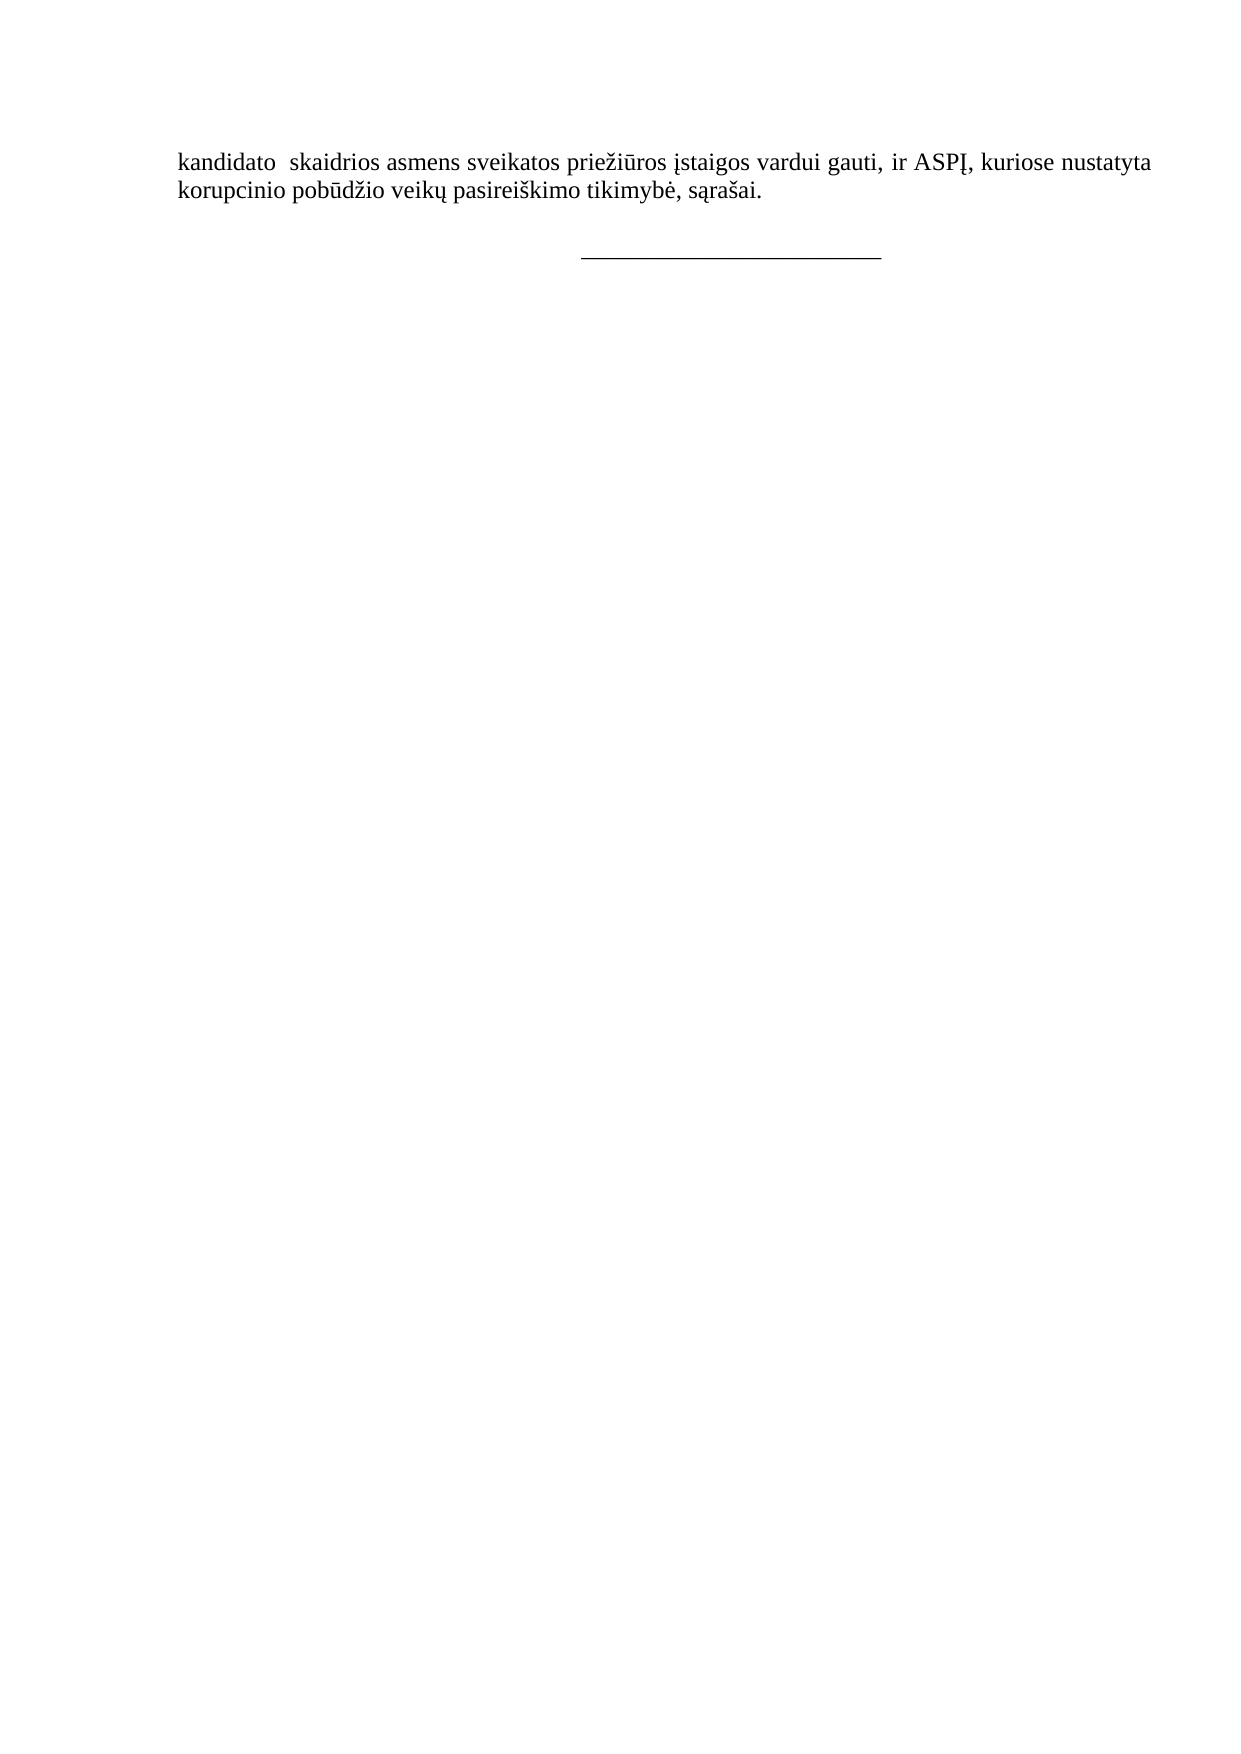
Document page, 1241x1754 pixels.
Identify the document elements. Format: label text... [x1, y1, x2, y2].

text kandidato skaidrios asmens sveikatos priežiūros įstaigos vardui gauti, ir ASPĮ, kuriose nustatyta korupcinio pobūdžio veikų pasireiškimo tikimybė, sąrašai. [177, 147, 1152, 204]
text ________________________ [177, 233, 1152, 262]
